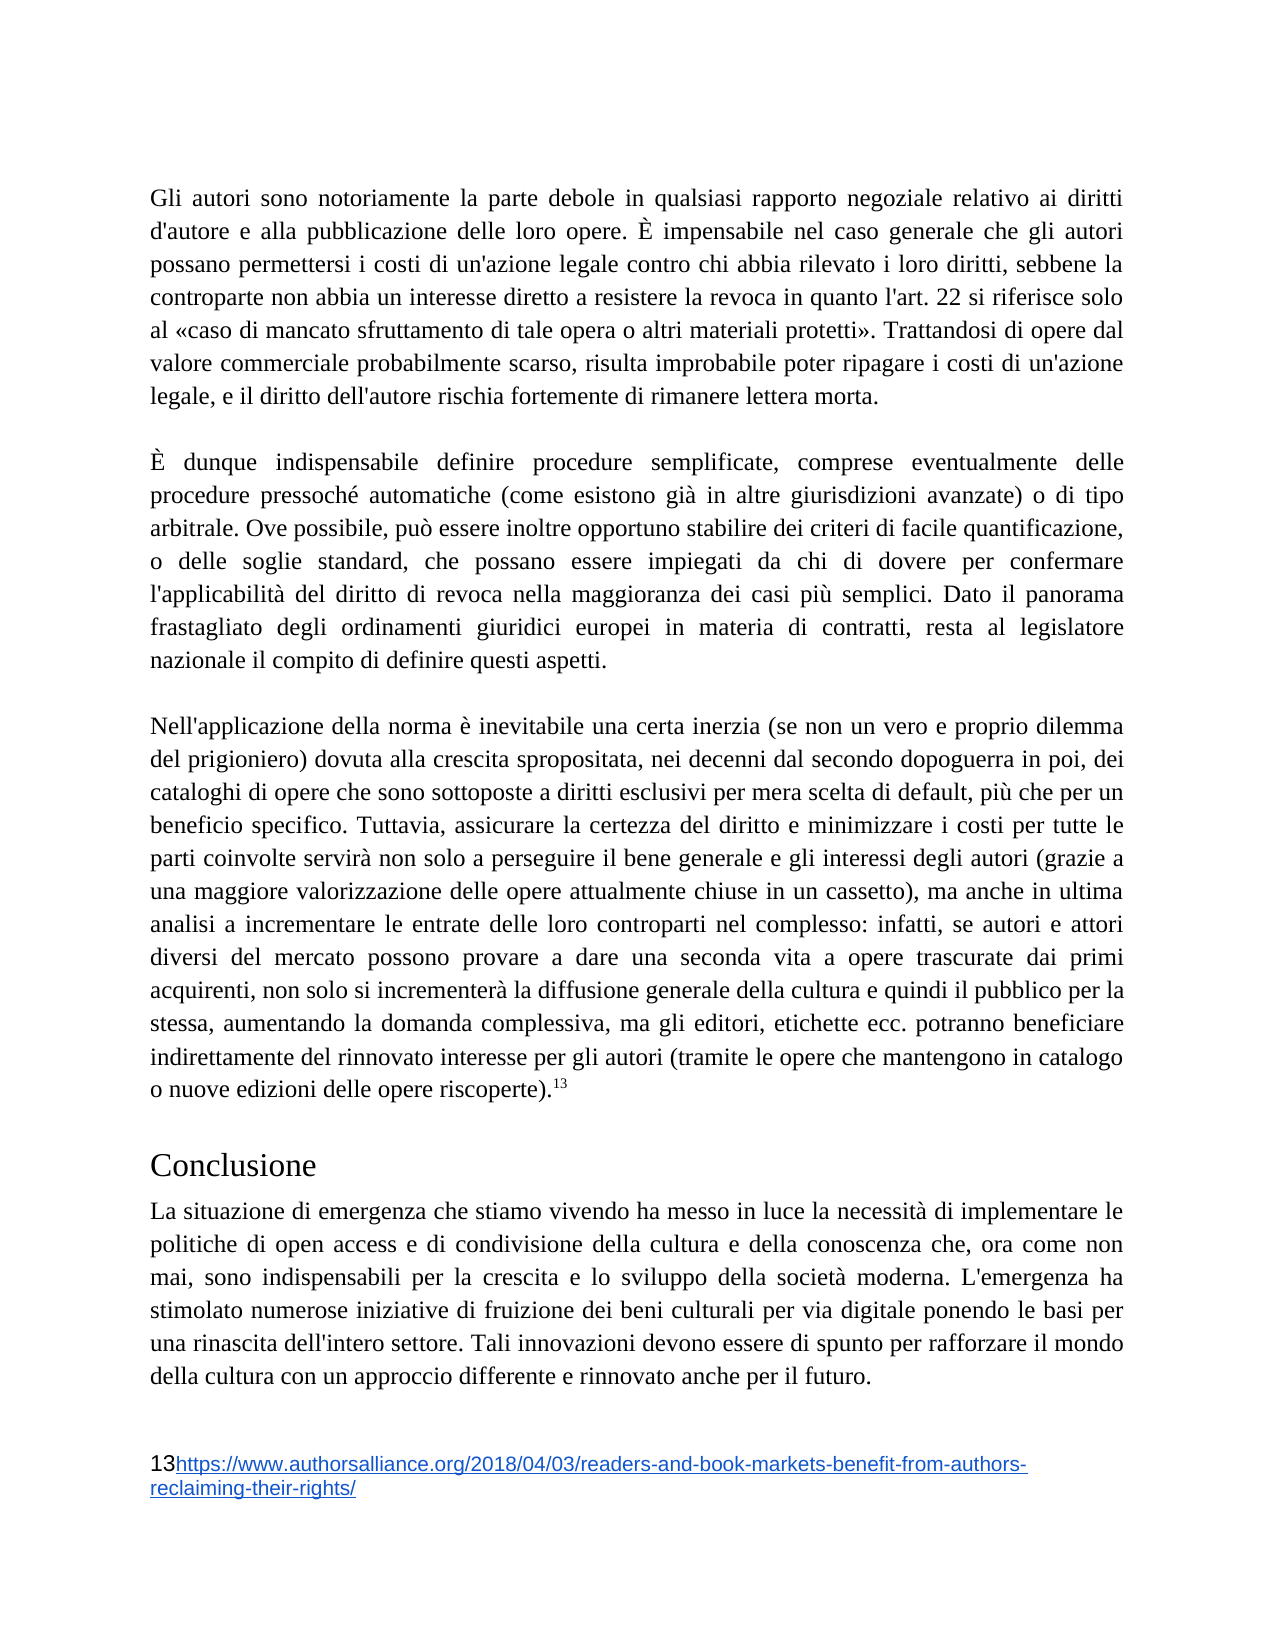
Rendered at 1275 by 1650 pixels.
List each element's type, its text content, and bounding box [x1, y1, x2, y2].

text https://www.authorsalliance.org/2018/04/03/readers-and-book-markets-benefit-from-authors-reclaiming-their-rights/ [150, 1450, 1125, 1500]
text Nell'applicazione della norma è inevitabile una certa inerzia (se non un vero e proprio dilemma del prigioniero) dovuta alla crescita spropositata, nei decenni dal secondo dopoguerra in poi, dei cataloghi di opere che sono sottoposte a diritti esclusivi per mera scelta di default, più che per un beneficio specifico. Tuttavia, assicurare la certezza del diritto e minimizzare i costi per tutte le parti coinvolte servirà non solo a perseguire il bene generale e gli interessi degli autori (grazie a una maggiore valorizzazione delle opere attualmente chiuse in un cassetto), ma anche in ultima analisi a incrementare le entrate delle loro controparti nel complesso: infatti, se autori e attori diversi del mercato possono provare a dare una seconda vita a opere trascurate dai primi acquirenti, non solo si incrementerà la diffusione generale della cultura e quindi il pubblico per la stessa, aumentando la domanda complessiva, ma gli editori, etichette ecc. potranno beneficiare indirettamente del rinnovato interesse per gli autori (tramite le opere che mantengono in catalogo o nuove edizioni delle opere riscoperte). [150, 711, 1125, 1103]
subtitle Conclusione [150, 1145, 1125, 1183]
text Gli autori sono notoriamente la parte debole in qualsiasi rapporto negoziale relativo ai diritti d'autore e alla pubblicazione delle loro opere. È impensabile nel caso generale che gli autori possano permettersi i costi di un'azione legale contro chi abbia rilevato i loro diritti, sebbene la controparte non abbia un interesse diretto a resistere la revoca in quanto l'art. 22 si riferisce solo al «caso di mancato sfruttamento di tale opera o altri materiali protetti». Trattandosi di opere dal valore commerciale probabilmente scarso, risulta improbabile poter ripagare i costi di un'azione legale, e il diritto dell'autore rischia fortemente di rimanere lettera morta. [150, 183, 1125, 410]
text È dunque indispensabile definire procedure semplificate, comprese eventualmente delle procedure pressoché automatiche (come esistono già in altre giurisdizioni avanzate) o di tipo arbitrale. Ove possibile, può essere inoltre opportuno stabilire dei criteri di facile quantificazione, o delle soglie standard, che possano essere impiegati da chi di dovere per confermare l'applicabilità del diritto di revoca nella maggioranza dei casi più semplici. Dato il panorama frastagliato degli ordinamenti giuridici europei in materia di contratti, resta al legislatore nazionale il compito di definire questi aspetti. [150, 447, 1125, 674]
text La situazione di emergenza che stiamo vivendo ha messo in luce la necessità di implementare le politiche di open access e di condivisione della cultura e della conoscenza che, ora come non mai, sono indispensabili per la crescita e lo sviluppo della società moderna. L'emergenza ha stimolato numerose iniziative di fruizione dei beni culturali per via digitale ponendo le basi per una rinascita dell'intero settore. Tali innovazioni devono essere di spunto per rafforzare il mondo della cultura con un approccio differente e rinnovato anche per il futuro. [150, 1196, 1125, 1390]
